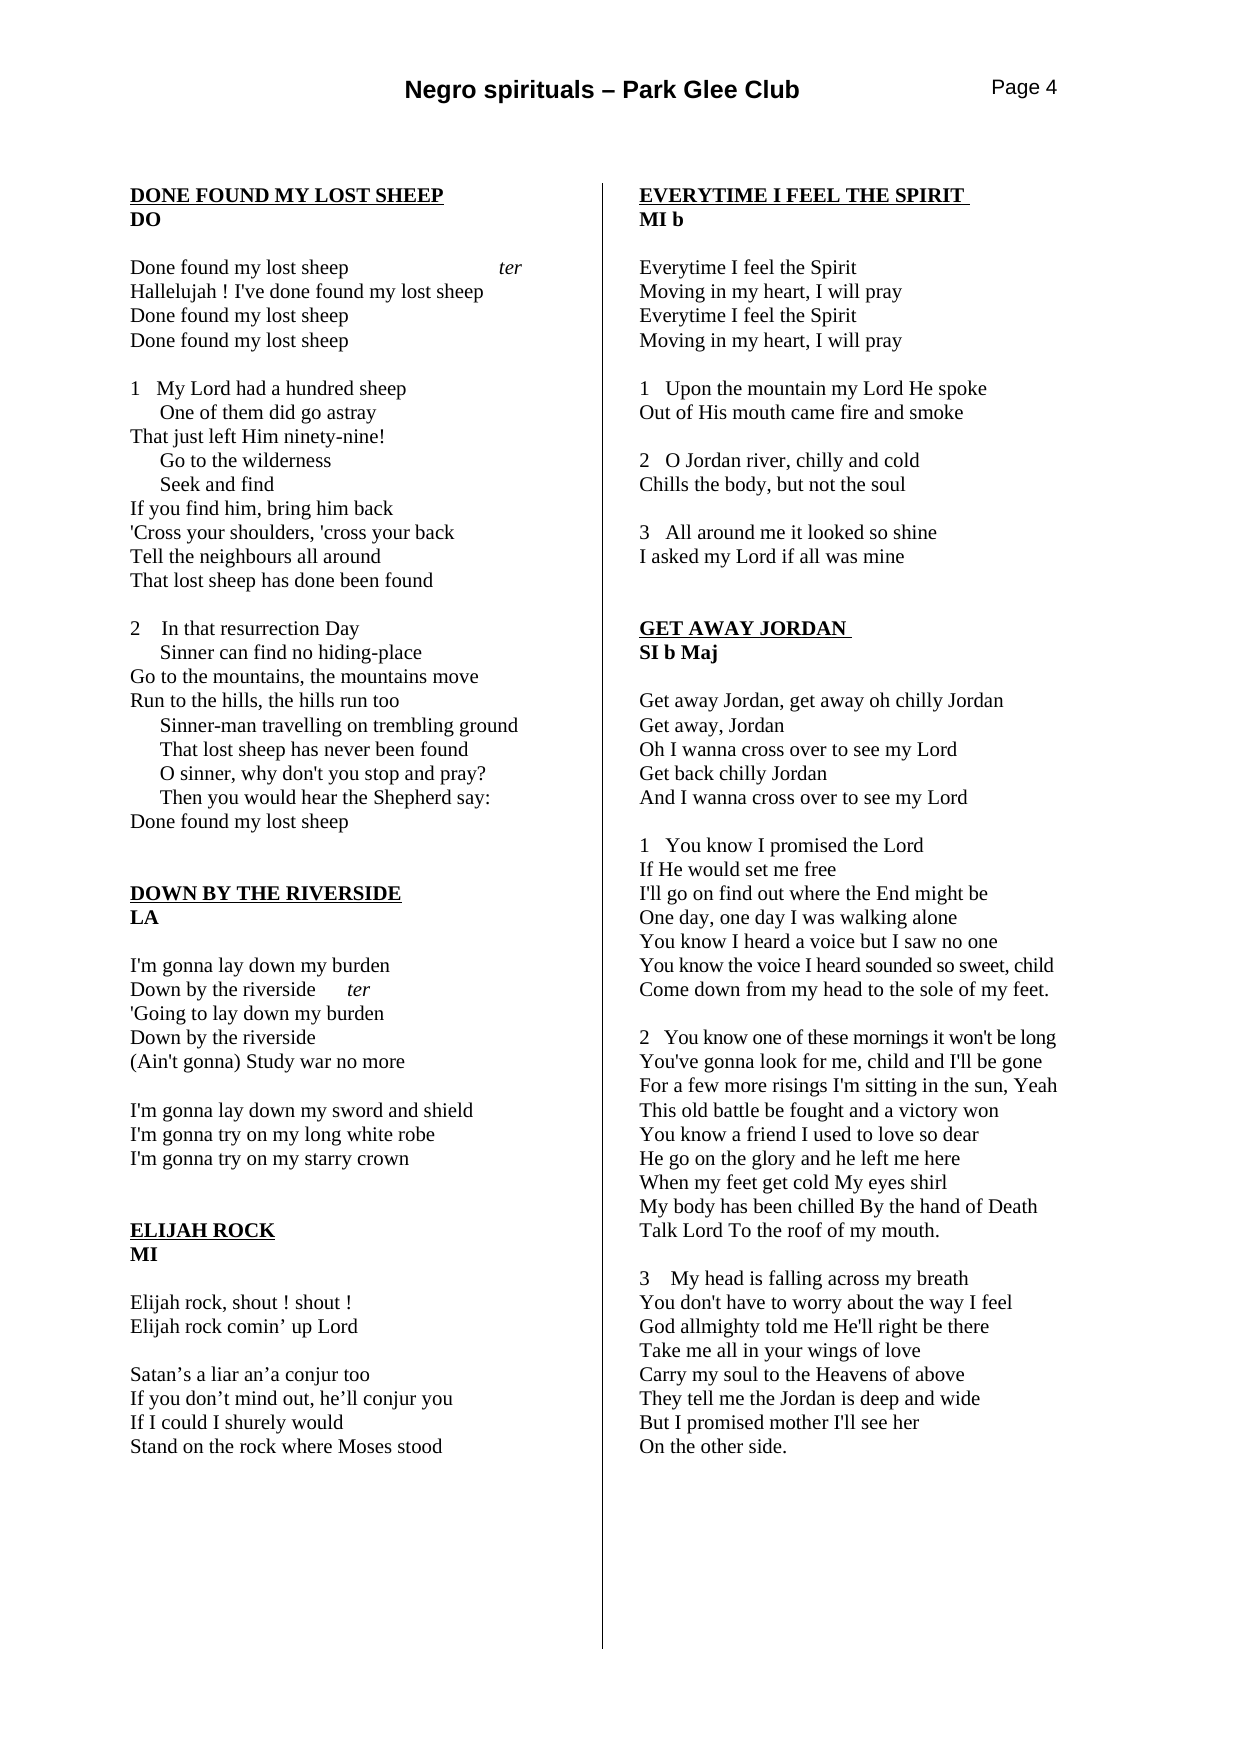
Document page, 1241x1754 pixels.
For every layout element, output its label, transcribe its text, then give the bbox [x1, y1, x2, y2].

text GET AWAY JORDAN [639, 616, 1075, 640]
text Down by the riverside ter [130, 977, 565, 1001]
text On the other side. [639, 1434, 1075, 1458]
text You've gonna look for me, child and I'll be gone [639, 1049, 1075, 1073]
text If He would set me free [639, 857, 1075, 881]
text If I could I shurely would [130, 1410, 565, 1434]
text You know a friend I used to love so dear [639, 1122, 1075, 1146]
text 1 Upon the mountain my Lord He spoke [639, 376, 1075, 400]
text Out of His mouth came fire and smoke [639, 400, 1075, 424]
text Get away Jordan, get away oh chilly Jordan [639, 688, 1075, 712]
text For a few more risings I'm sitting in the sun, Yeah [639, 1073, 1075, 1097]
text He go on the glory and he left me here [639, 1146, 1075, 1170]
text Moving in my heart, I will pray [639, 279, 1075, 303]
text Down by the riverside [130, 1025, 565, 1049]
text 1 My Lord had a hundred sheep [130, 376, 565, 400]
text Talk Lord To the roof of my mouth. [639, 1218, 1075, 1242]
text Carry my soul to the Heavens of above [639, 1362, 1075, 1386]
text Hallelujah ! I've done found my lost sheep [130, 279, 565, 303]
text Oh I wanna cross over to see my Lord [639, 737, 1075, 761]
text If you find him, bring him back [130, 496, 565, 520]
text 2 You know one of these mornings it won't be long [639, 1025, 1075, 1049]
text You know I heard a voice but I saw no one [639, 929, 1075, 953]
text 3 All around me it looked so shine [639, 520, 1075, 544]
text One of them did go astray [130, 400, 565, 424]
text And I wanna cross over to see my Lord [639, 785, 1075, 809]
text This old battle be fought and a victory won [639, 1097, 1075, 1122]
text Elijah rock comin’ up Lord [130, 1314, 565, 1338]
text 'Cross your shoulders, 'cross your back [130, 520, 565, 544]
text Run to the hills, the hills run too [130, 688, 565, 712]
text But I promised mother I'll see her [639, 1410, 1075, 1434]
text Moving in my heart, I will pray [639, 327, 1075, 352]
text Take me all in your wings of love [639, 1338, 1075, 1362]
text Go to the wilderness [130, 448, 565, 472]
text I'll go on find out where the End might be [639, 881, 1075, 905]
text You know the voice I heard sounded so sweet, child [639, 953, 1075, 977]
text Seek and find [130, 472, 565, 496]
text MI [130, 1242, 565, 1266]
text I asked my Lord if all was mine [639, 544, 1075, 568]
text 3 My head is falling across my breath [639, 1266, 1075, 1290]
text They tell me the Jordan is deep and wide [639, 1386, 1075, 1410]
text I'm gonna try on my long white robe [130, 1122, 565, 1146]
text 2 O Jordan river, chilly and cold [639, 448, 1075, 472]
text DONE FOUND MY LOST SHEEP [130, 183, 565, 207]
text God allmighty told me He'll right be there [639, 1314, 1075, 1338]
text Then you would hear the Shepherd say: [130, 785, 565, 809]
text I'm gonna lay down my burden [130, 953, 565, 977]
text Get away, Jordan [639, 712, 1075, 737]
text Tell the neighbours all around [130, 544, 565, 568]
text That lost sheep has never been found [130, 737, 565, 761]
text Done found my lost sheep [130, 809, 565, 833]
text DOWN BY THE RIVERSIDE [130, 881, 565, 905]
text That just left Him ninety-nine! [130, 424, 565, 448]
text Stand on the rock where Moses stood [130, 1434, 565, 1458]
text Sinner can find no hiding-place [130, 640, 565, 664]
text DO [130, 207, 565, 231]
text EVERYTIME I FEEL THE SPIRIT [639, 183, 1075, 207]
text I'm gonna try on my starry crown [130, 1146, 565, 1170]
text Come down from my head to the sole of my feet. [639, 977, 1075, 1001]
text Chills the body, but not the soul [639, 472, 1075, 496]
text 2 In that resurrection Day [130, 616, 565, 640]
text Go to the mountains, the mountains move [130, 664, 565, 688]
text SI b Maj [639, 640, 1075, 664]
text Done found my lost sheep [130, 327, 565, 352]
text My body has been chilled By the hand of Death [639, 1194, 1075, 1218]
text One day, one day I was walking alone [639, 905, 1075, 929]
text Everytime I feel the Spirit [639, 303, 1075, 327]
text O sinner, why don't you stop and pray? [130, 761, 565, 785]
text Get back chilly Jordan [639, 761, 1075, 785]
text 'Going to lay down my burden [130, 1001, 565, 1025]
text ELIJAH ROCK [130, 1218, 565, 1242]
text 1 You know I promised the Lord [639, 833, 1075, 857]
text Satan’s a liar an’a conjur too [130, 1362, 565, 1386]
text LA [130, 905, 565, 929]
text Everytime I feel the Spirit [639, 255, 1075, 279]
text (Ain't gonna) Study war no more [130, 1049, 565, 1073]
text If you don’t mind out, he’ll conjur you [130, 1386, 565, 1410]
text Done found my lost sheep [130, 303, 565, 327]
text That lost sheep has done been found [130, 568, 565, 592]
text Done found my lost sheep ter [130, 255, 565, 279]
text When my feet get cold My eyes shirl [639, 1170, 1075, 1194]
text You don't have to worry about the way I feel [639, 1290, 1075, 1314]
text I'm gonna lay down my sword and shield [130, 1097, 565, 1122]
text Sinner-man travelling on trembling ground [130, 712, 565, 737]
text Elijah rock, shout ! shout ! [130, 1290, 565, 1314]
text MI b [639, 207, 1075, 231]
